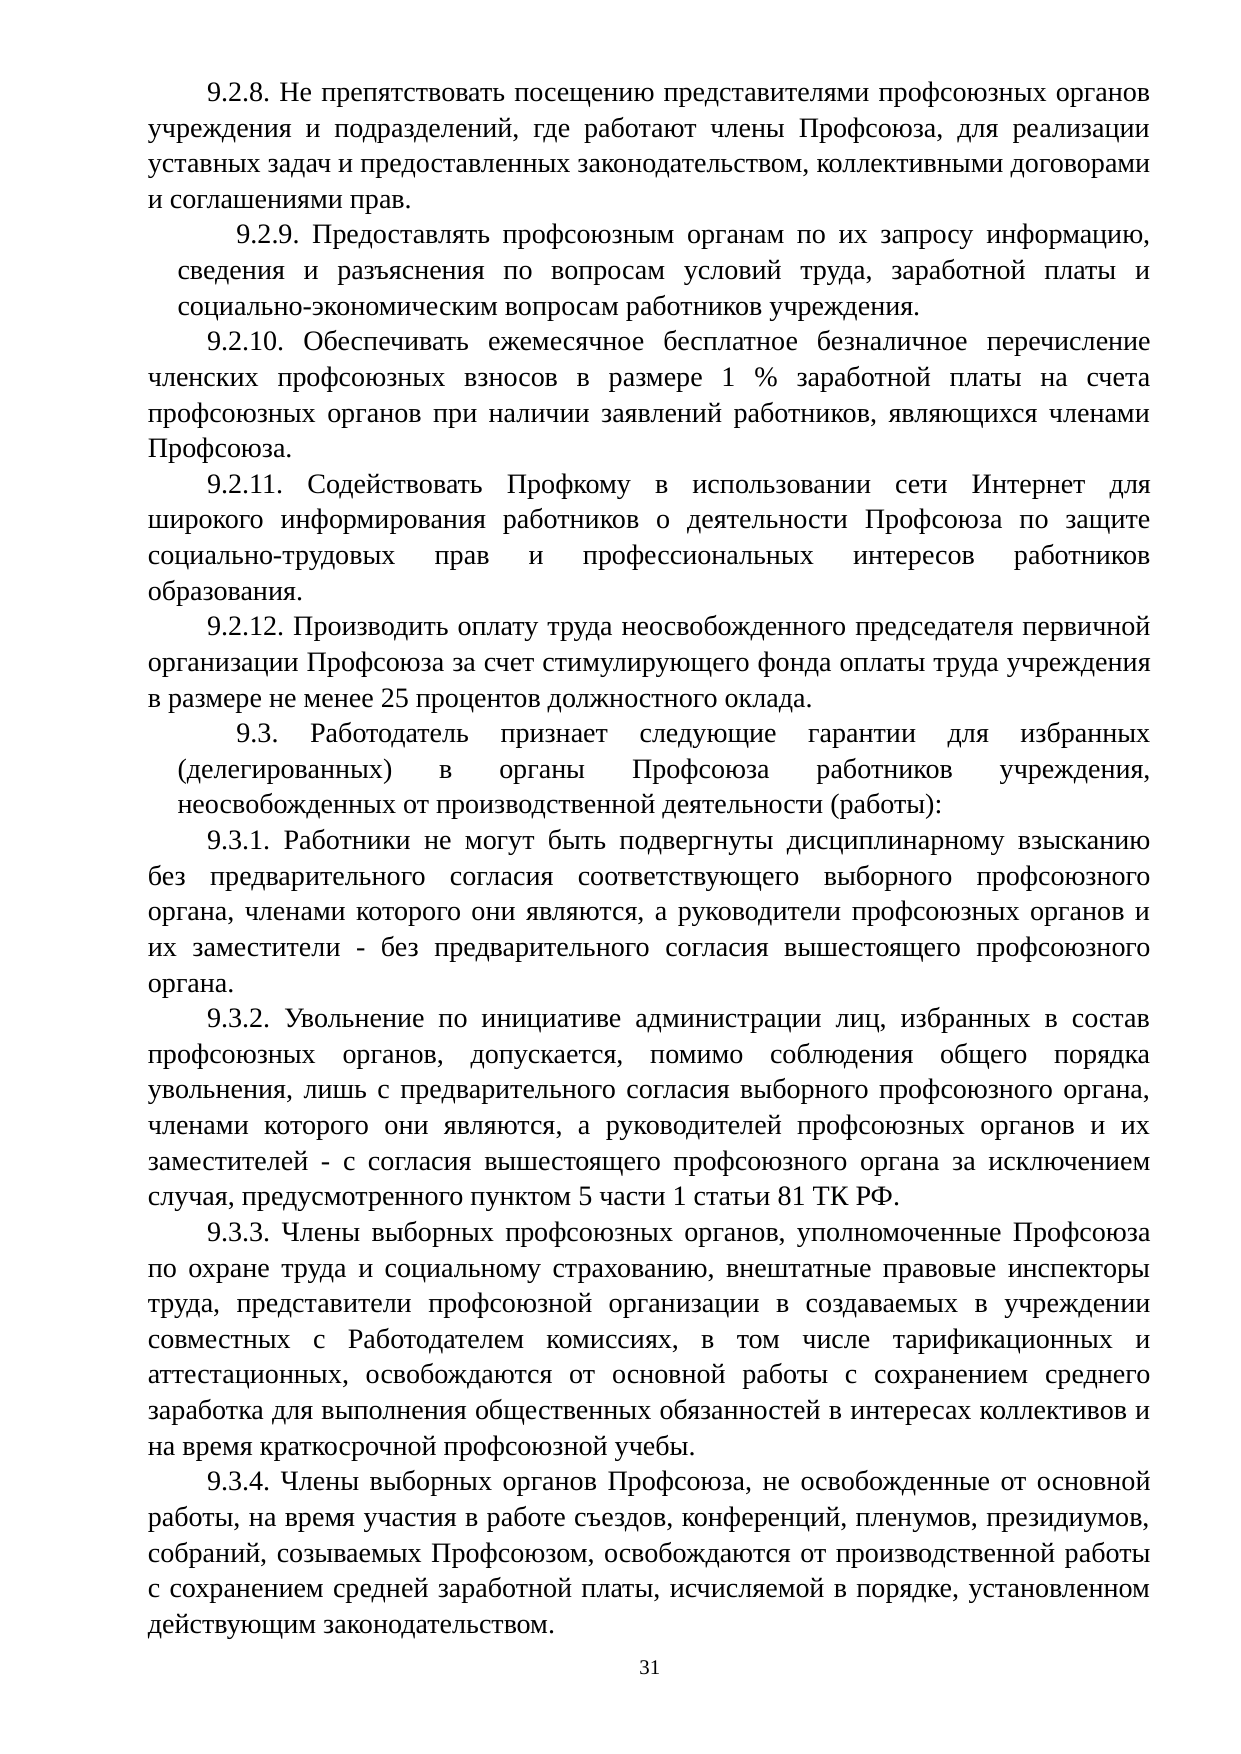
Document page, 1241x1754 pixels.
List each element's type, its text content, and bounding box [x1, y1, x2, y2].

text 9.3.2. Увольнение по инициативе администрации лиц, избранных в состав профсоюзных органов, допускается, помимо соблюдения общего порядка увольнения, лишь с предварительного согласия выборного профсоюзного органа, членами которого они являются, а руководителей профсоюзных органов и их заместителей - с согласия вышестоящего профсоюзного органа за исключением случая, предусмотренного пунктом 5 части 1 статьи 81 ТК РФ. [148, 1001, 1152, 1212]
text 9.2.10. Обеспечивать ежемесячное бесплатное безналичное перечисление членских профсоюзных взносов в размере 1 % заработной платы на счета профсоюзных органов при наличии заявлений работников, являющихся членами Профсоюза. [148, 324, 1152, 464]
text 9.2.8. Не препятствовать посещению представителями профсоюзных органов учреждения и подразделений, где работают члены Профсоюза, для реализации уставных задач и предоставленных законодательством, коллективными договорами и соглашениями прав. [148, 75, 1152, 214]
text 9.3. Работодатель признает следующие гарантии для избранных (делегированных) в органы Профсоюза работников учреждения, неосвобожденных от производственной деятельности (работы): [177, 716, 1152, 820]
text 9.3.3. Члены выборных профсоюзных органов, уполномоченные Профсоюза по охране труда и социальному страхованию, внештатные правовые инспекторы труда, представители профсоюзной организации в создаваемых в учреждении совместных с Работодателем комиссиях, в том числе тарификационных и аттестационных, освобождаются от основной работы с сохранением среднего заработка для выполнения общественных обязанностей в интересах коллективов и на время краткосрочной профсоюзной учебы. [148, 1215, 1152, 1461]
text 9.3.4. Члены выборных органов Профсоюза, не освобожденные от основной работы, на время участия в работе съездов, конференций, пленумов, президиумов, собраний, созываемых Профсоюзом, освобождаются от производственной работы с сохранением средней заработной платы, исчисляемой в порядке, установленном действующим законодательством. [148, 1464, 1152, 1639]
text 9.3.1. Работники не могут быть подвергнуты дисциплинарному взысканию без предварительного согласия соответствующего выборного профсоюзного органа, членами которого они являются, а руководители профсоюзных органов и их заместители - без предварительного согласия вышестоящего профсоюзного органа. [148, 823, 1152, 998]
text 9.2.11. Содействовать Профкому в использовании сети Интернет для широкого информирования работников о деятельности Профсоюза по защите социально-трудовых прав и профессиональных интересов работников образования. [148, 467, 1152, 606]
text 9.2.9. Предоставлять профсоюзным органам по их запросу информацию, сведения и разъяснения по вопросам условий труда, заработной платы и социально-экономическим вопросам работников учреждения. [177, 217, 1152, 321]
text 9.2.12. Производить оплату труда неосвобожденного председателя первичной организации Профсоюза за счет стимулирующего фонда оплаты труда учреждения в размере не менее 25 процентов должностного оклада. [148, 609, 1152, 713]
